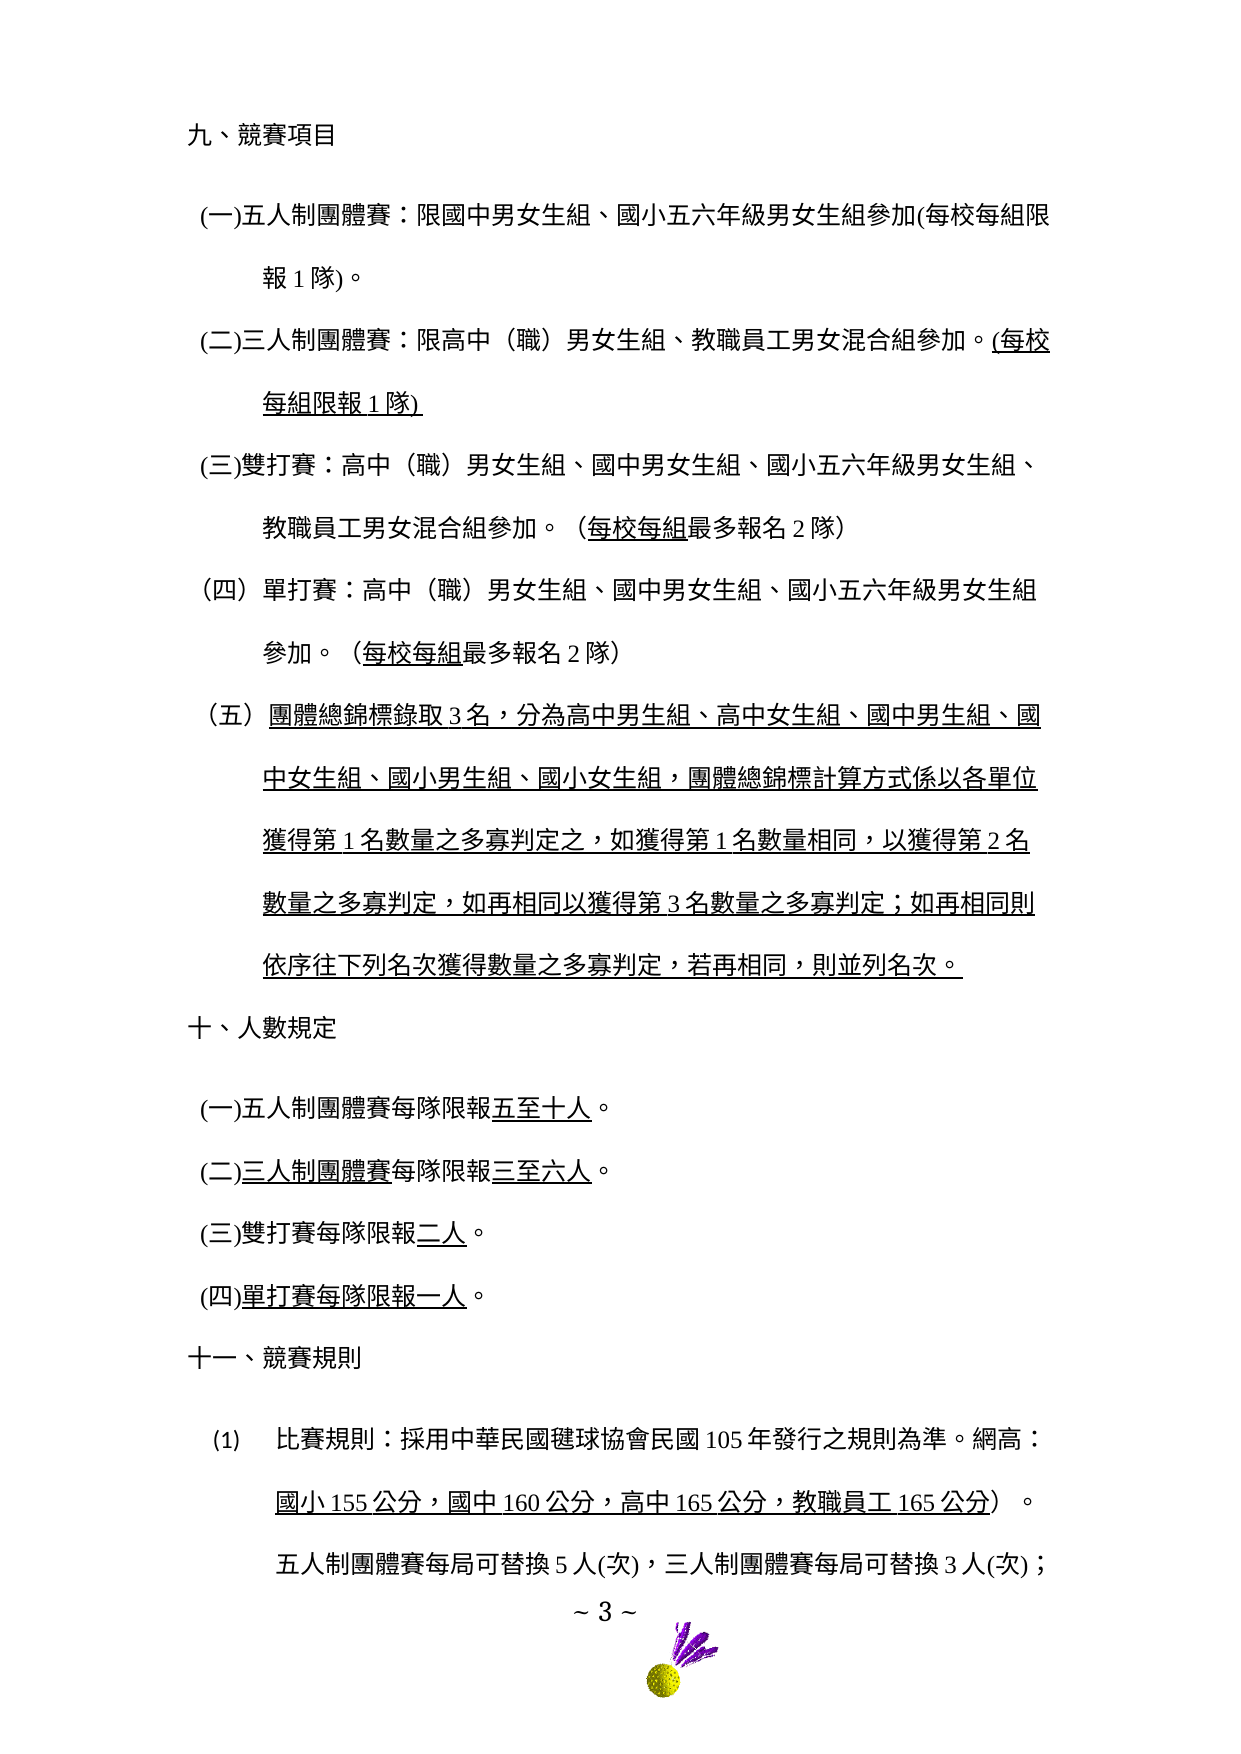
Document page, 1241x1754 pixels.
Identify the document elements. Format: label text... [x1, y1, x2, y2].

text 十一、競賽規則 [187, 1315, 1053, 1378]
text 十、人數規定 [187, 985, 1053, 1047]
text (一)五人制團體賽：限國中男女生組、國小五六年級男女生組參加(每校每組限報1隊)。 [187, 172, 1053, 297]
text (二)三人制團體賽：限高中（職）男女生組、教職員工男女混合組參加。(每校每組限報1隊) [187, 297, 1053, 422]
text (三)雙打賽每隊限報二人。 [187, 1190, 1053, 1253]
list 比賽規則：採用中華民國毽球協會民國105年發行之規則為準。網高：國小155公分，國中160公分，高中165公分，教職員工165公分）。五人制團體賽每局可替換5人(次)，三人制團體賽每局可替換3人(次)； [212, 1396, 1053, 1583]
text (二)三人制團體賽每隊限報三至六人。 [187, 1128, 1053, 1190]
text (一)五人制團體賽每隊限報五至十人。 [187, 1065, 1053, 1128]
text （五）團體總錦標錄取3名，分為高中男生組、高中女生組、國中男生組、國中女生組、國小男生組、國小女生組，團體總錦標計算方式係以各單位獲得第1名數量之多寡判定之，如獲得第1名數量相同，以獲得第2名數量之多寡判定，如再相同以獲得第3名數量之多寡判定；如再相同則依序往下列名次獲得數量之多寡判定，若再相同，則並列名次。 [187, 672, 1053, 985]
text 九、競賽項目 [187, 92, 1053, 154]
text (三)雙打賽：高中（職）男女生組、國中男女生組、國小五六年級男女生組、教職員工男女混合組參加。（每校每組最多報名2隊） [187, 422, 1053, 547]
text (四)單打賽每隊限報一人。 [187, 1253, 1053, 1315]
text （四）單打賽：高中（職）男女生組、國中男女生組、國小五六年級男女生組參加。（每校每組最多報名2隊） [187, 547, 1053, 672]
